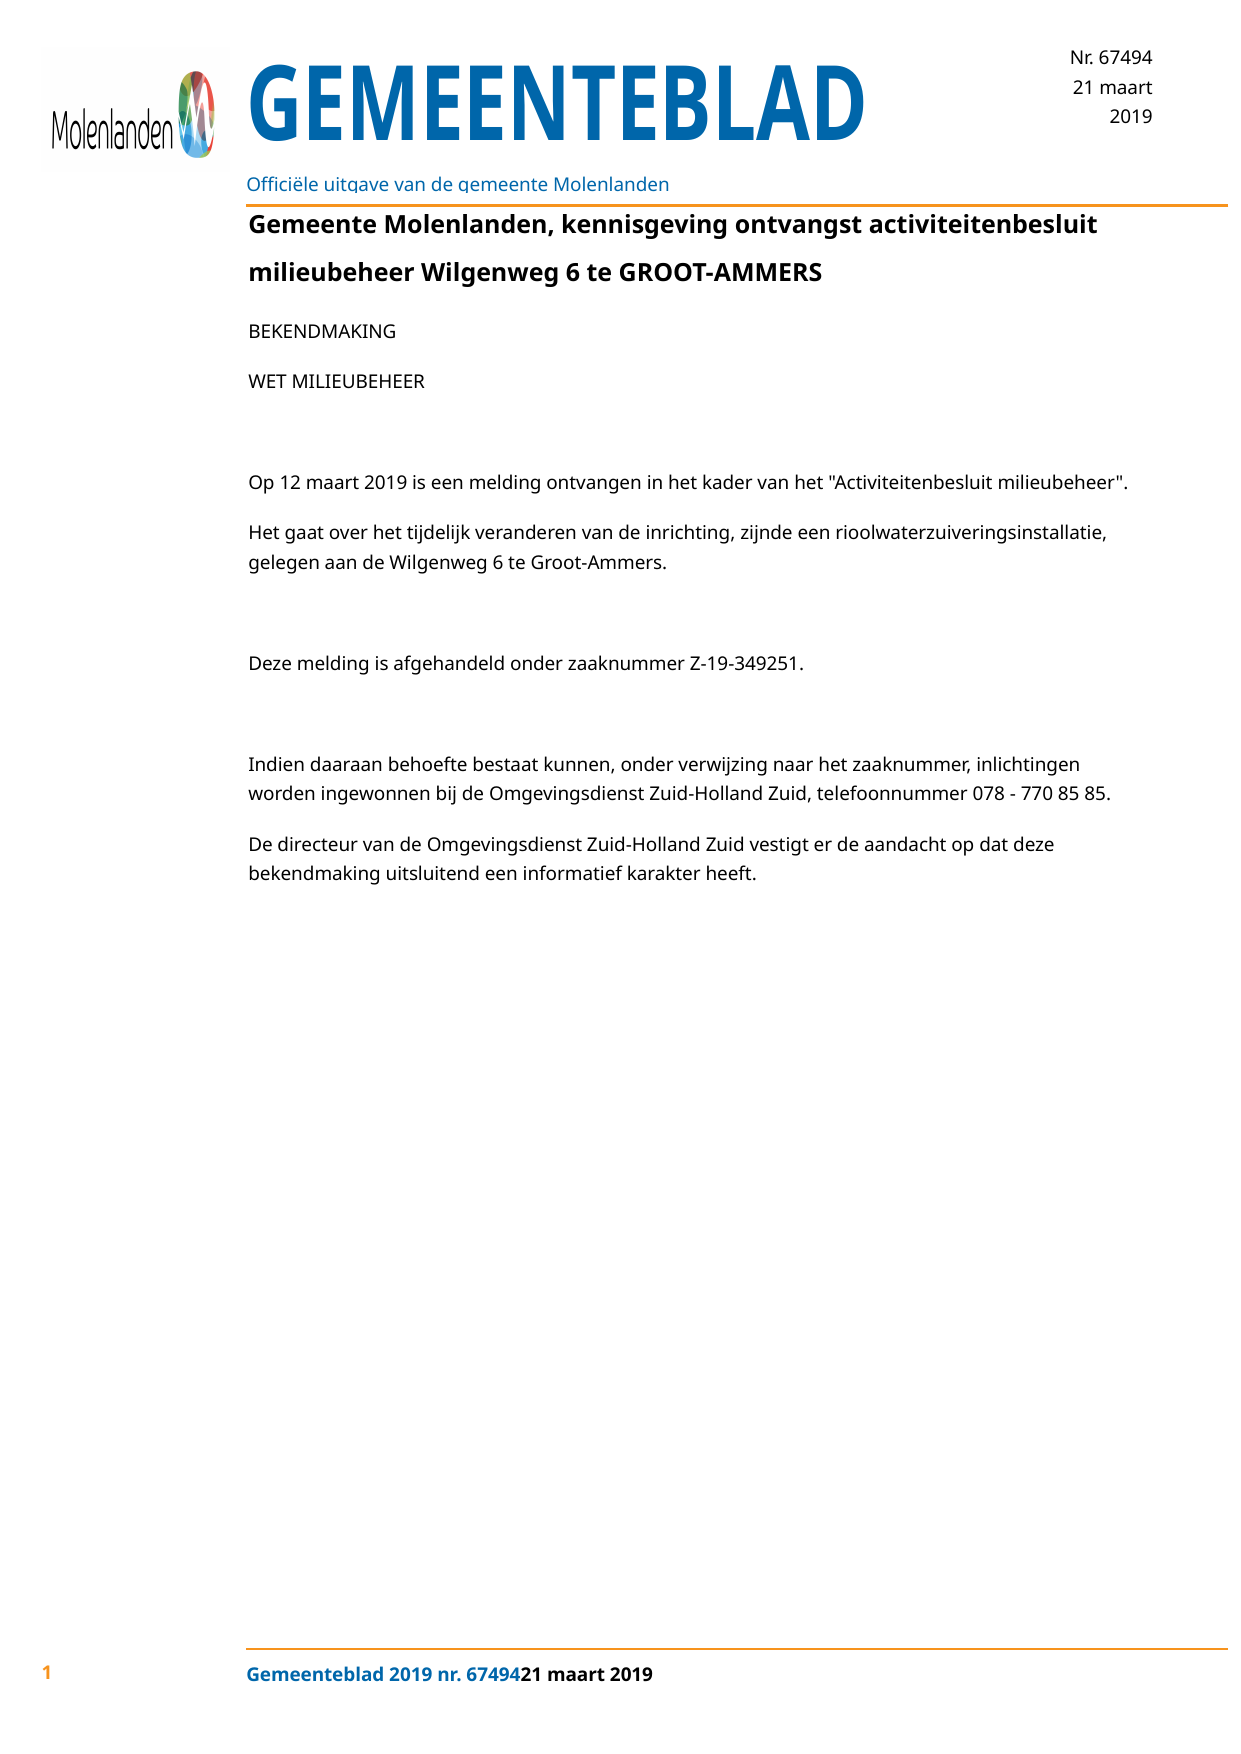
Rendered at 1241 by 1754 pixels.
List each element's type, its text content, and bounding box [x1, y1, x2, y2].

text BEKENDMAKING [248, 318, 1152, 344]
text Op 12 maart 2019 is een melding ontvangen in het kader van het "Activiteitenbesluit milieubeheer". [248, 469, 1152, 495]
text Indien daaraan behoefte bestaat kunnen, onder verwijzing naar het zaaknummer, inlichtingen worden ingewonnen bij de Omgevingsdienst Zuid-Holland Zuid, telefoonnummer 078 - 770 85 85. [248, 751, 1152, 806]
text Gemeente Molenlanden, kennisgeving ontvangst activiteitenbesluit milieubeheer Wilgenweg 6 te GROOT-AMMERS [248, 207, 1152, 288]
text Het gaat over het tijdelijk veranderen van de inrichting, zijnde een rioolwaterzuiveringsinstallatie, gelegen aan de Wilgenweg 6 te Groot-Ammers. [248, 519, 1152, 575]
picture [41, 47, 231, 172]
text De directeur van de Omgevingsdienst Zuid-Holland Zuid vestigt er de aandacht op dat deze bekendmaking uitsluitend een informatief karakter heeft. [248, 831, 1152, 886]
text WET MILIEUBEHEER [248, 368, 1152, 394]
text Deze melding is afgehandeld onder zaaknummer Z-19-349251. [248, 650, 1152, 676]
